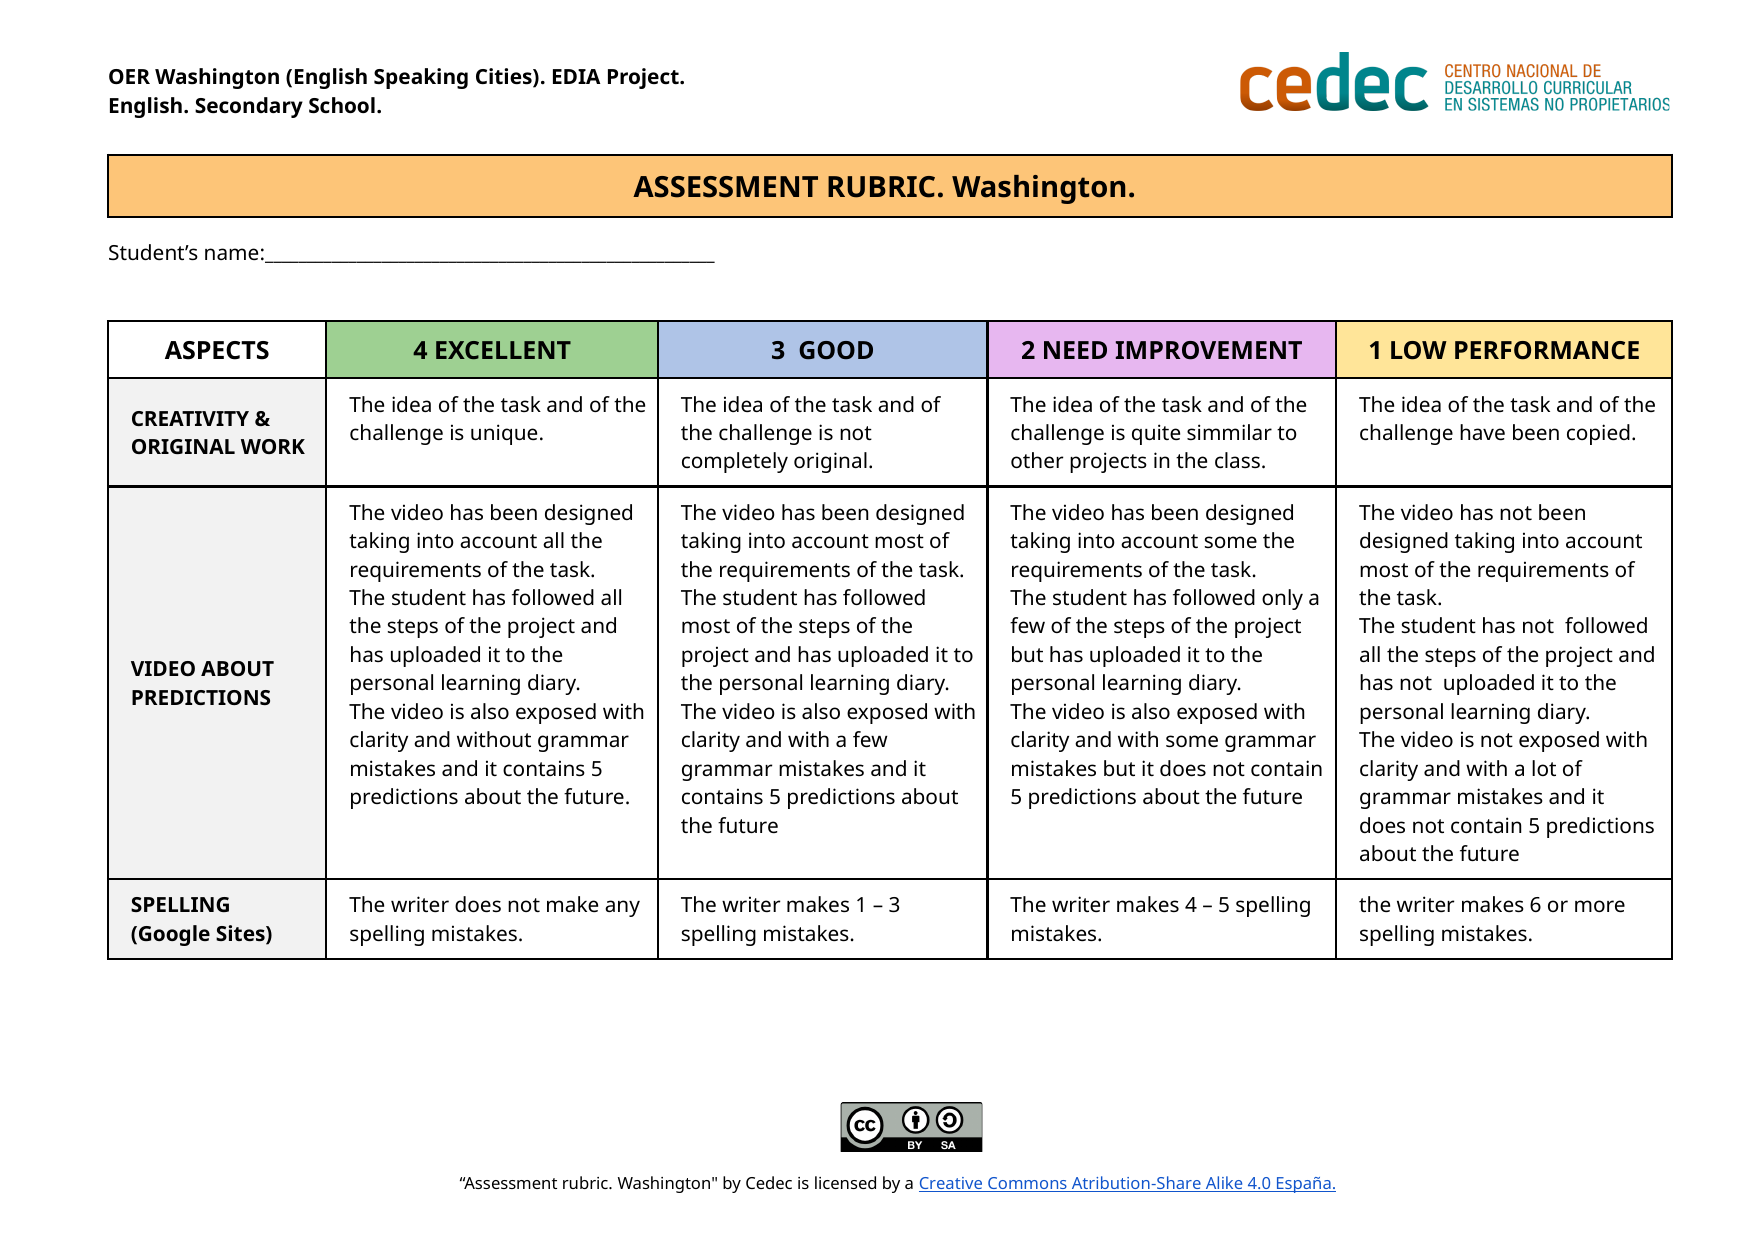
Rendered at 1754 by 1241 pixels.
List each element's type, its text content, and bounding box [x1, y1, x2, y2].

table_cell The writer makes 1 – 3 spelling mistakes. [659, 880, 986, 958]
table_cell SPELLING (Google Sites) [109, 880, 325, 958]
table_header 4 EXCELLENT [327, 322, 657, 377]
table_cell VIDEO ABOUT PREDICTIONS [109, 488, 325, 878]
table_cell The idea of the task and of the challenge is quite simmilar to other projects in the class. [989, 379, 1335, 485]
table_cell The video has been designed taking into account some the requirements of the task. The student has followed only a few of the steps of the project but has uploaded it to the personal learning diary. The video is also exposed with clarity and with some grammar mistakes but it does not contain 5 predictions about the future [989, 488, 1335, 878]
table_header ASSESSMENT RUBRIC. Washington. [109, 156, 1671, 216]
text Student’s name:______________________________________________________ [108, 218, 1688, 266]
table_cell The video has been designed taking into account most of the requirements of the task. The student has followed most of the steps of the project and has uploaded it to the personal learning diary. The video is also exposed with clarity and with a few grammar mistakes and it contains 5 predictions about the future [659, 488, 986, 878]
table_cell The idea of the task and of the challenge is not completely original. [659, 379, 986, 485]
table_header ASPECTS [109, 322, 325, 377]
picture [1240, 52, 1670, 111]
table_cell the writer makes 6 or more spelling mistakes. [1337, 880, 1671, 958]
table_header 2 NEED IMPROVEMENT [989, 322, 1335, 377]
picture [840, 1102, 983, 1152]
table_cell The idea of the task and of the challenge is unique. [327, 379, 657, 485]
table_header 3 GOOD [659, 322, 986, 377]
table_cell The writer makes 4 – 5 spelling mistakes. [989, 880, 1335, 958]
table_cell The video has not been designed taking into account most of the requirements of the task. The student has not followed all the steps of the project and has not uploaded it to the personal learning diary. The video is not exposed with clarity and with a lot of grammar mistakes and it does not contain 5 predictions about the future [1337, 488, 1671, 878]
table_cell The video has been designed taking into account all the requirements of the task. The student has followed all the steps of the project and has uploaded it to the personal learning diary. The video is also exposed with clarity and without grammar mistakes and it contains 5 predictions about the future. [327, 488, 657, 878]
table_cell CREATIVITY & ORIGINAL WORK [109, 379, 325, 485]
table_cell The idea of the task and of the challenge have been copied. [1337, 379, 1671, 485]
table_header 1 LOW PERFORMANCE [1337, 322, 1671, 377]
table_cell The writer does not make any spelling mistakes. [327, 880, 657, 958]
